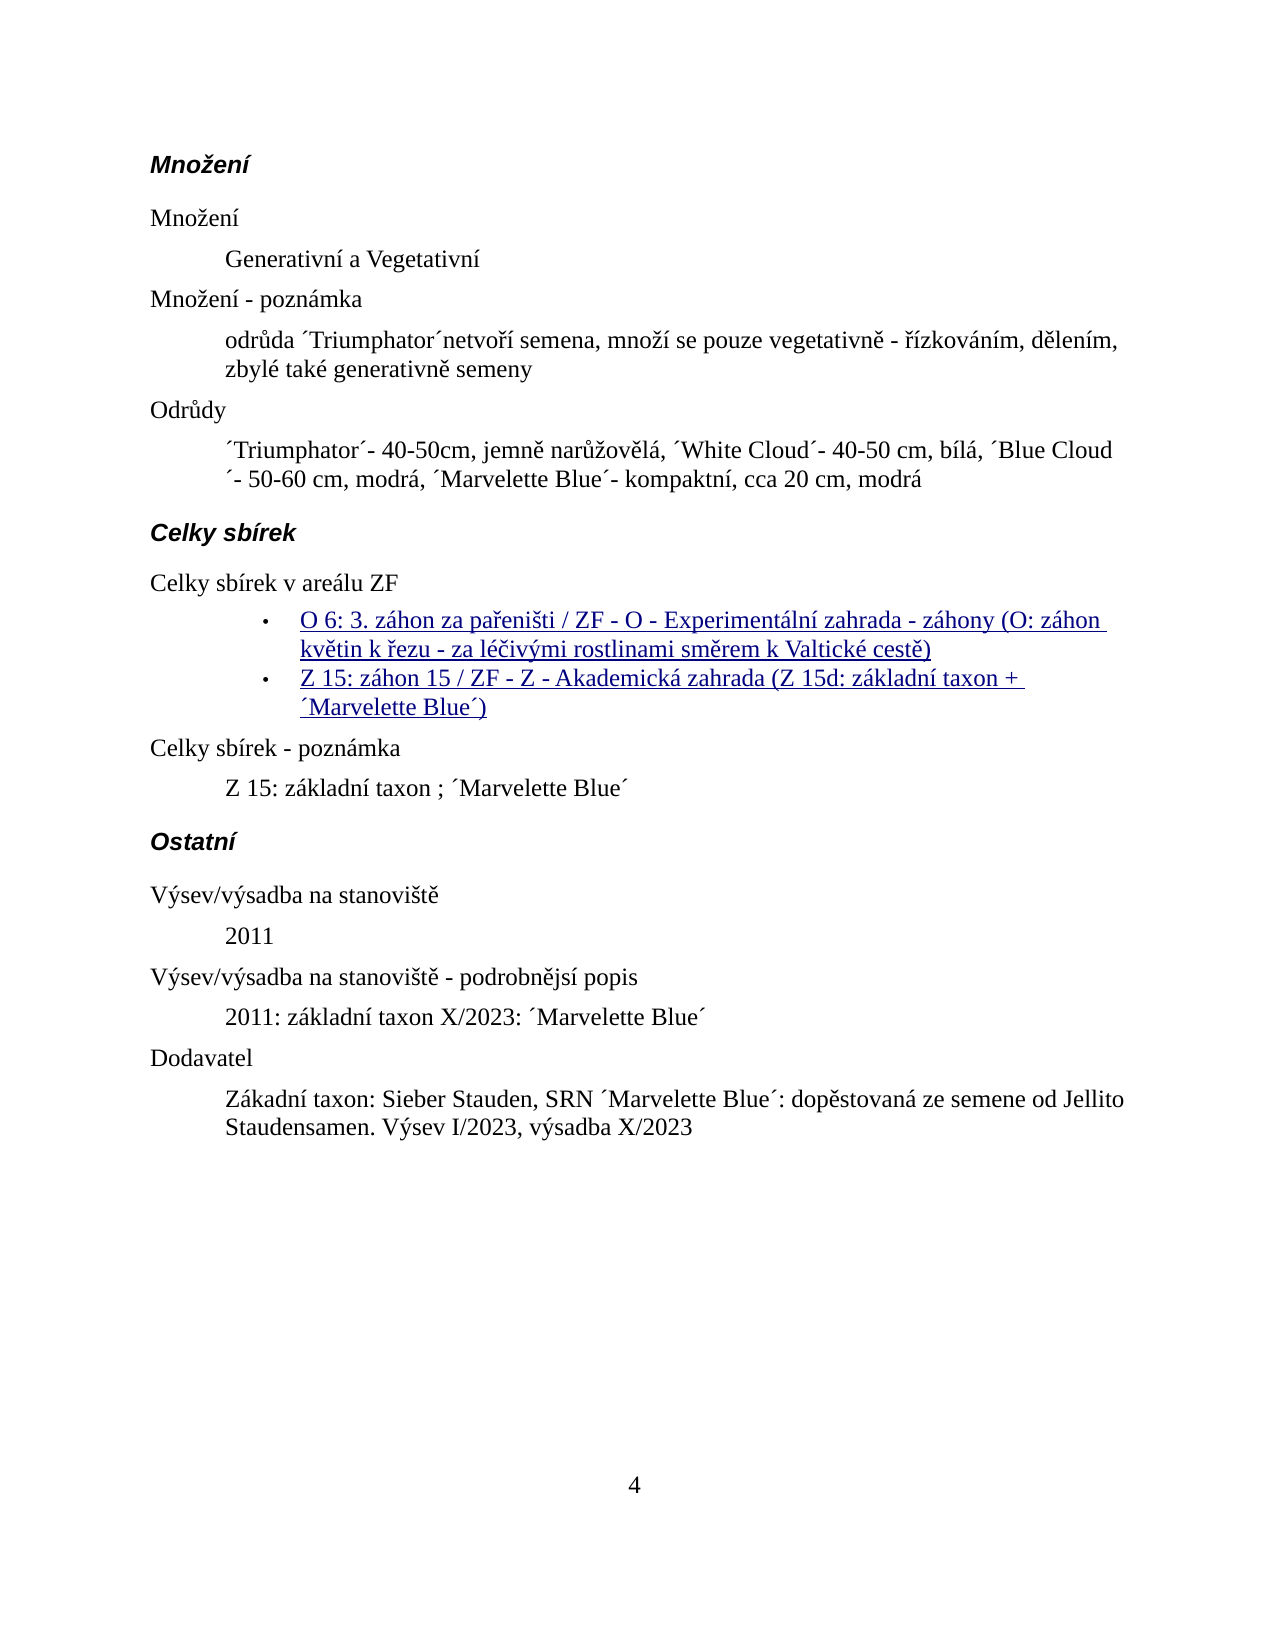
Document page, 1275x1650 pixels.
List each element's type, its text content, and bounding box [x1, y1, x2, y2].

text Odrůdy [150, 395, 1125, 423]
list O 6: 3. záhon za pařeništi / ZF - O - Experimentální zahrada - záhony (O: záhon květin k řezu - za léčivými rostlinami směrem k Valtické cestě) [262, 606, 1125, 663]
subtitle Množení [150, 150, 1125, 178]
text Zákadní taxon: Sieber Stauden, SRN ´Marvelette Blue´: dopěstovaná ze semene od Jellito Staudensamen. Výsev I/2023, výsadba X/2023 [225, 1084, 1125, 1141]
text 2011: základní taxon X/2023: ´Marvelette Blue´ [225, 1002, 1125, 1031]
text 2011 [225, 921, 1125, 949]
text Generativní a Vegetativní [225, 244, 1125, 272]
list Z 15: záhon 15 / ZF - Z - Akademická zahrada (Z 15d: základní taxon + ´Marvelette Blue´) [262, 663, 1125, 721]
text Množení [150, 203, 1125, 232]
text Celky sbírek - poznámka [150, 733, 1125, 761]
text Z 15: základní taxon ; ´Marvelette Blue´ [225, 773, 1125, 802]
text Výsev/výsadba na stanoviště - podrobnějsí popis [150, 962, 1125, 990]
text Výsev/výsadba na stanoviště [150, 880, 1125, 909]
text Celky sbírek v areálu ZF [150, 568, 1125, 597]
text Dodavatel [150, 1043, 1125, 1072]
text odrůda ´Triumphator´netvoří semena, množí se pouze vegetativně - řízkováním, dělením, zbylé také generativně semeny [225, 325, 1125, 383]
subtitle Ostatní [150, 827, 1125, 856]
subtitle Celky sbírek [150, 518, 1125, 546]
text Množení - poznámka [150, 284, 1125, 313]
text ´Triumphator´- 40-50cm, jemně narůžovělá, ´White Cloud´- 40-50 cm, bílá, ´Blue Cloud´- 50-60 cm, modrá, ´Marvelette Blue´- kompaktní, cca 20 cm, modrá [225, 435, 1125, 493]
